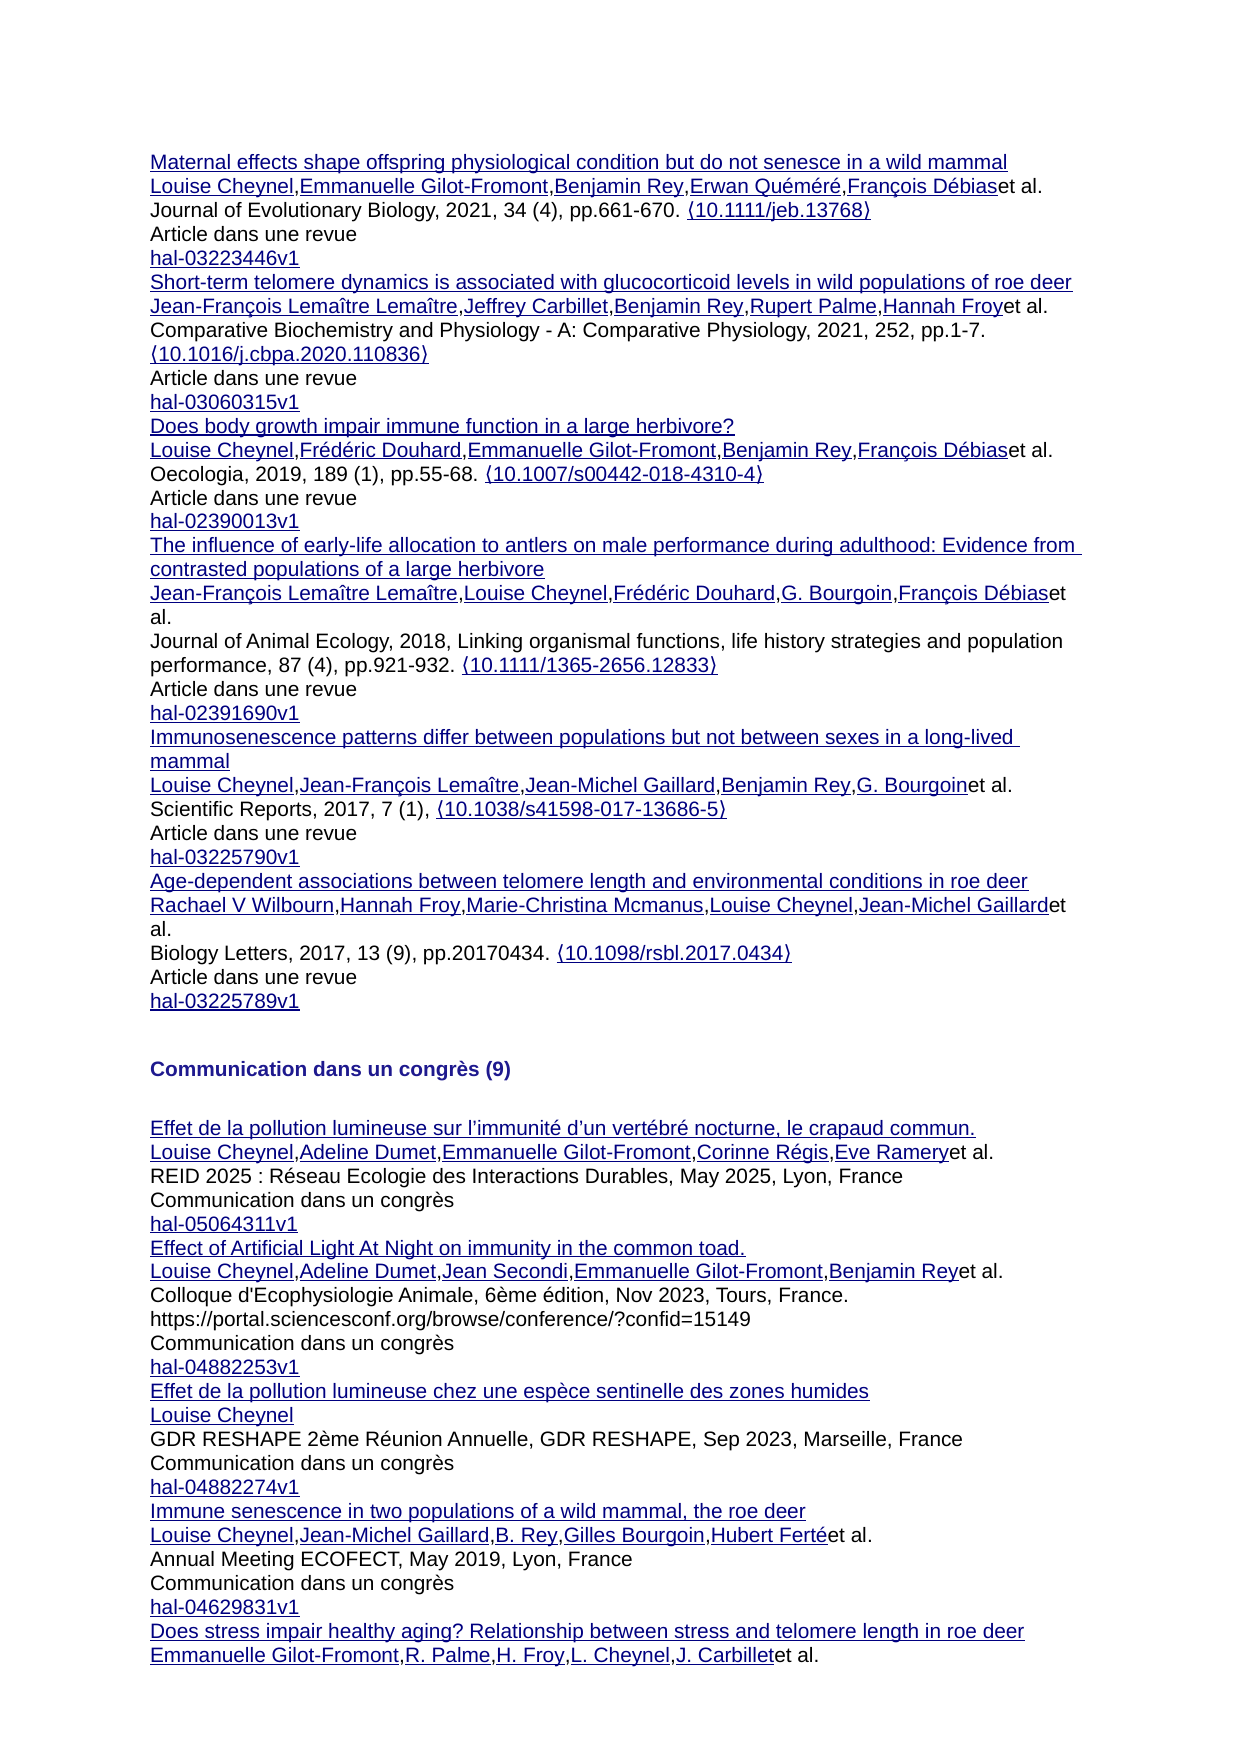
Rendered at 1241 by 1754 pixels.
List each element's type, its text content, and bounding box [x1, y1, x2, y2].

table_cell Does stress impair healthy aging? Relationship between stress and telomere length in roe deer Emmanuelle Gilot-Fromont,R. Palme,H. Froy,L. Cheynel,J. Carbilletet al. [150, 1619, 1090, 1667]
table_cell Does body growth impair immune function in a large herbivore? Louise Cheynel,Frédéric Douhard,Emmanuelle Gilot-Fromont,Benjamin Rey,François Débiaset al. Oecologia, 2019, 189 (1), pp.55-68. ⟨10.1007/s00442-018-4310-4⟩ Article dans une revue hal-02390013v1 [150, 414, 1090, 533]
table_cell The influence of early‐life allocation to antlers on male performance during adulthood: Evidence from contrasted populations of a large herbivore Jean-François Lemaître Lemaître,Louise Cheynel,Frédéric Douhard,G. Bourgoin,François Débiaset al. Journal of Animal Ecology, 2018, Linking organismal functions, life history strategies and population performance, 87 (4), pp.921-932. ⟨10.1111/1365-2656.12833⟩ Article dans une revue hal-02391690v1 [150, 533, 1090, 725]
table_cell Immunosenescence patterns differ between populations but not between sexes in a long-lived mammal Louise Cheynel,Jean-François Lemaître,Jean-Michel Gaillard,Benjamin Rey,G. Bourgoinet al. Scientific Reports, 2017, 7 (1), ⟨10.1038/s41598-017-13686-5⟩ Article dans une revue hal-03225790v1 [150, 725, 1090, 869]
table_header Effet de la pollution lumineuse sur l’immunité d’un vertébré nocturne, le crapaud commun. Louise Cheynel,Adeline Dumet,Emmanuelle Gilot-Fromont,Corinne Régis,Eve Rameryet al. REID 2025 : Réseau Ecologie des Interactions Durables, May 2025, Lyon, France Communication dans un congrès hal-05064311v1 [150, 1116, 1090, 1235]
table_cell Effect of Artificial Light At Night on immunity in the common toad. Louise Cheynel,Adeline Dumet,Jean Secondi,Emmanuelle Gilot-Fromont,Benjamin Reyet al. Colloque d'Ecophysiologie Animale, 6ème édition, Nov 2023, Tours, France. https://portal.sciencesconf.org/browse/conference/?confid=15149 Communication dans un congrès hal-04882253v1 [150, 1235, 1090, 1379]
table_cell Short-term telomere dynamics is associated with glucocorticoid levels in wild populations of roe deer Jean-François Lemaître Lemaître,Jeffrey Carbillet,Benjamin Rey,Rupert Palme,Hannah Froyet al. Comparative Biochemistry and Physiology - A: Comparative Physiology, 2021, 252, pp.1-7. ⟨10.1016/j.cbpa.2020.110836⟩ Article dans une revue hal-03060315v1 [150, 270, 1090, 413]
table_cell Age-dependent associations between telomere length and environmental conditions in roe deer Rachael V Wilbourn,Hannah Froy,Marie-Christina Mcmanus,Louise Cheynel,Jean-Michel Gaillardet al. Biology Letters, 2017, 13 (9), pp.20170434. ⟨10.1098/rsbl.2017.0434⟩ Article dans une revue hal-03225789v1 [150, 869, 1090, 1012]
table_cell Immune senescence in two populations of a wild mammal, the roe deer Louise Cheynel,Jean-Michel Gaillard,B. Rey,Gilles Bourgoin,Hubert Fertéet al. Annual Meeting ECOFECT, May 2019, Lyon, France Communication dans un congrès hal-04629831v1 [150, 1499, 1090, 1619]
table_cell Maternal effects shape offspring physiological condition but do not senesce in a wild mammal Louise Cheynel,Emmanuelle Gilot-Fromont,Benjamin Rey,Erwan Quéméré,François Débiaset al. Journal of Evolutionary Biology, 2021, 34 (4), pp.661-670. ⟨10.1111/jeb.13768⟩ Article dans une revue hal-03223446v1 [150, 150, 1090, 270]
table_cell Effet de la pollution lumineuse chez une espèce sentinelle des zones humides Louise Cheynel GDR RESHAPE 2ème Réunion Annuelle, GDR RESHAPE, Sep 2023, Marseille, France Communication dans un congrès hal-04882274v1 [150, 1379, 1090, 1499]
subtitle Communication dans un congrès (9) [150, 1057, 1090, 1081]
